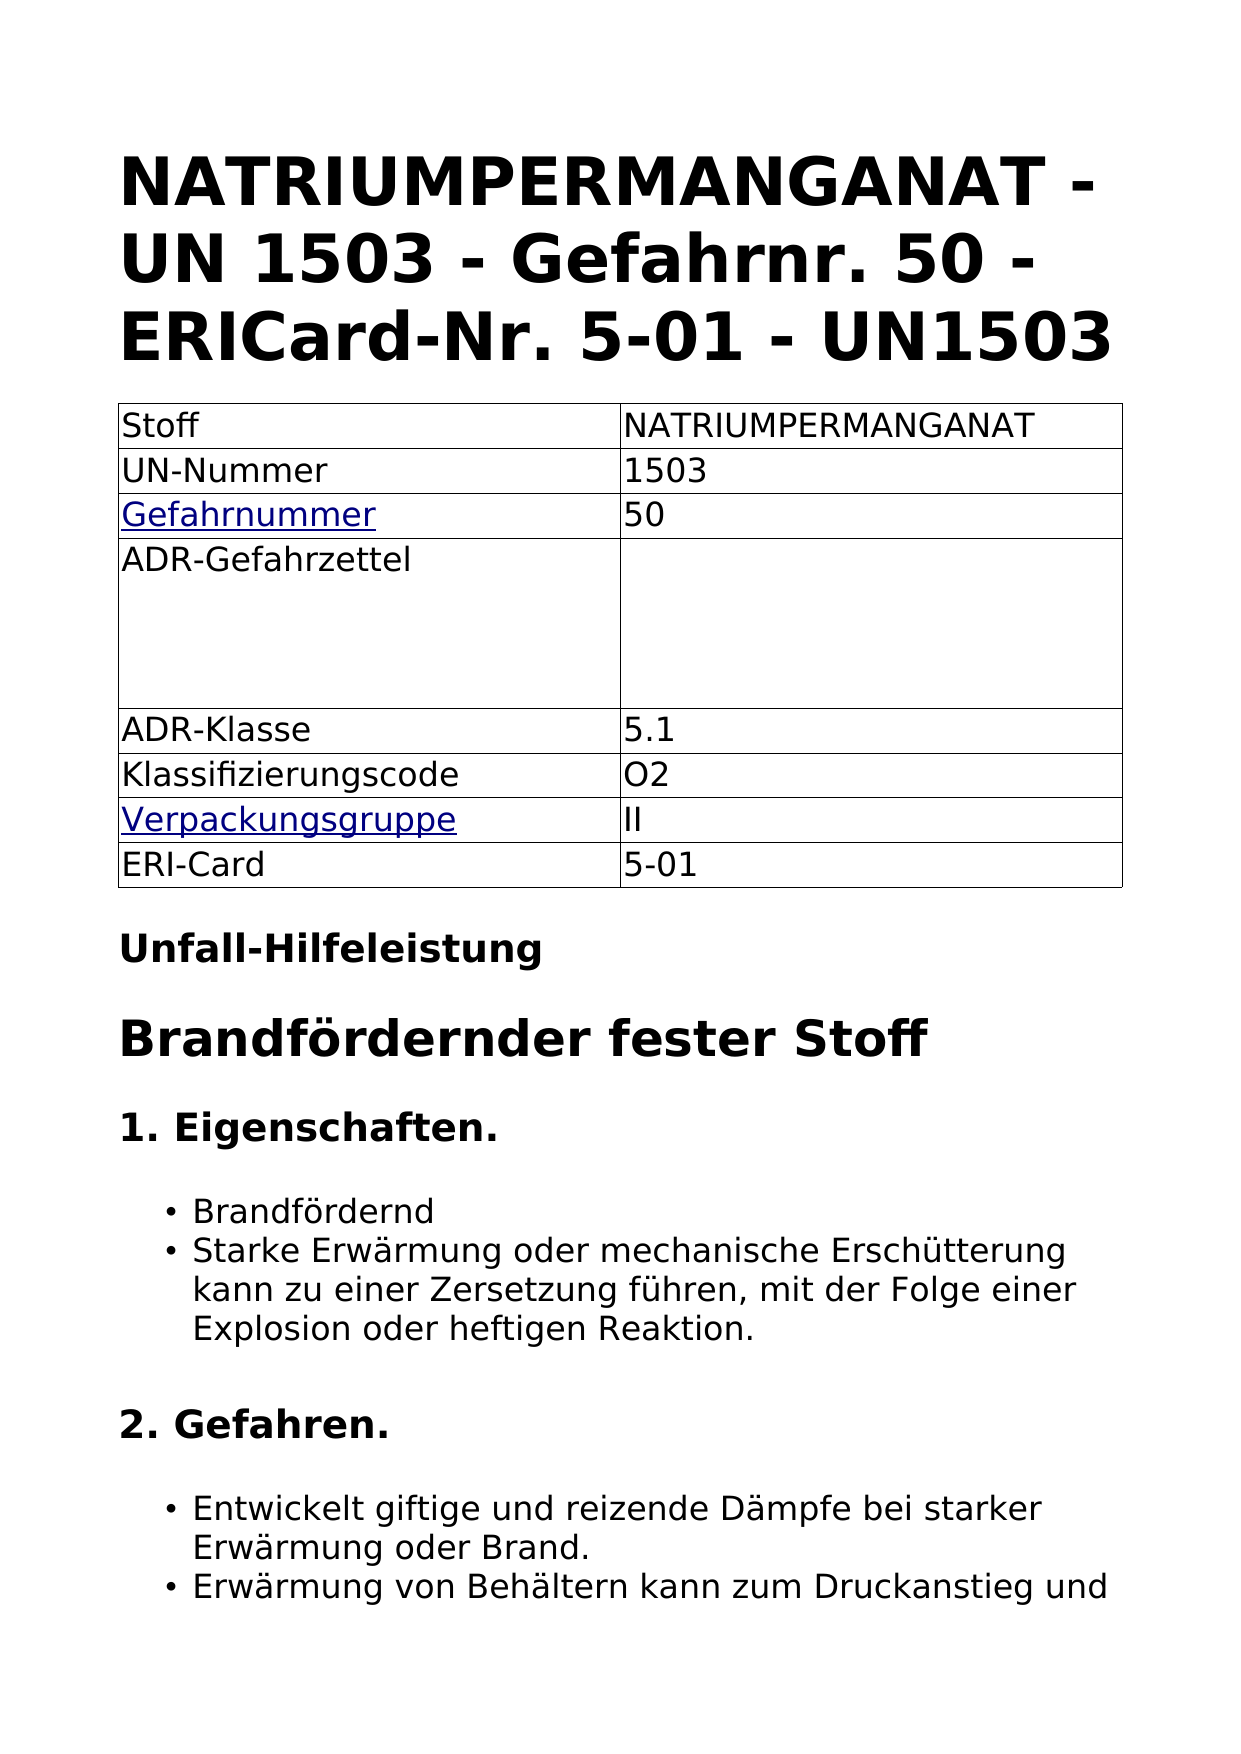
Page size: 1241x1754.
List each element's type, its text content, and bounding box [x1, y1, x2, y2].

subtitle Brandfördernder fester Stoff [118, 1009, 1122, 1068]
table_cell 50 [621, 494, 1122, 538]
table_cell UN-Nummer [119, 449, 620, 493]
table_header NATRIUMPERMANGANAT [621, 404, 1122, 448]
table_cell 5.1 [621, 709, 1122, 752]
list Entwickelt giftige und reizende Dämpfe bei starker Erwärmung oder Brand. [177, 1489, 1122, 1567]
list Starke Erwärmung oder mechanische Erschütterung kann zu einer Zersetzung führen, mit der Folge einer Explosion oder heftigen Reaktion. [177, 1231, 1122, 1348]
table_cell 5-01 [621, 843, 1122, 887]
subtitle 1. Eigenschaften. [118, 1105, 1122, 1150]
table_cell [621, 539, 1122, 708]
subtitle NATRIUMPERMANGANAT - UN 1503 - Gefahrnr. 50 - ERICard-Nr. 5-01 - UN1503 [118, 143, 1122, 376]
list Erwärmung von Behältern kann zum Druckanstieg und [177, 1567, 1122, 1606]
table_header Stoff [119, 404, 620, 448]
table_cell II [621, 798, 1122, 842]
table_cell ERI-Card [119, 843, 620, 887]
table_cell O2 [621, 754, 1122, 797]
table_cell ADR-Gefahrzettel [119, 539, 620, 708]
table_cell 1503 [621, 449, 1122, 493]
table_cell Klassifizierungscode [119, 754, 620, 797]
table_cell ADR-Klasse [119, 709, 620, 752]
table_cell Gefahrnummer [119, 494, 620, 538]
subtitle Unfall-Hilfeleistung [118, 927, 1122, 972]
list Brandfördernd [177, 1192, 1122, 1231]
table_cell Verpackungsgruppe [119, 798, 620, 842]
subtitle 2. Gefahren. [118, 1402, 1122, 1447]
